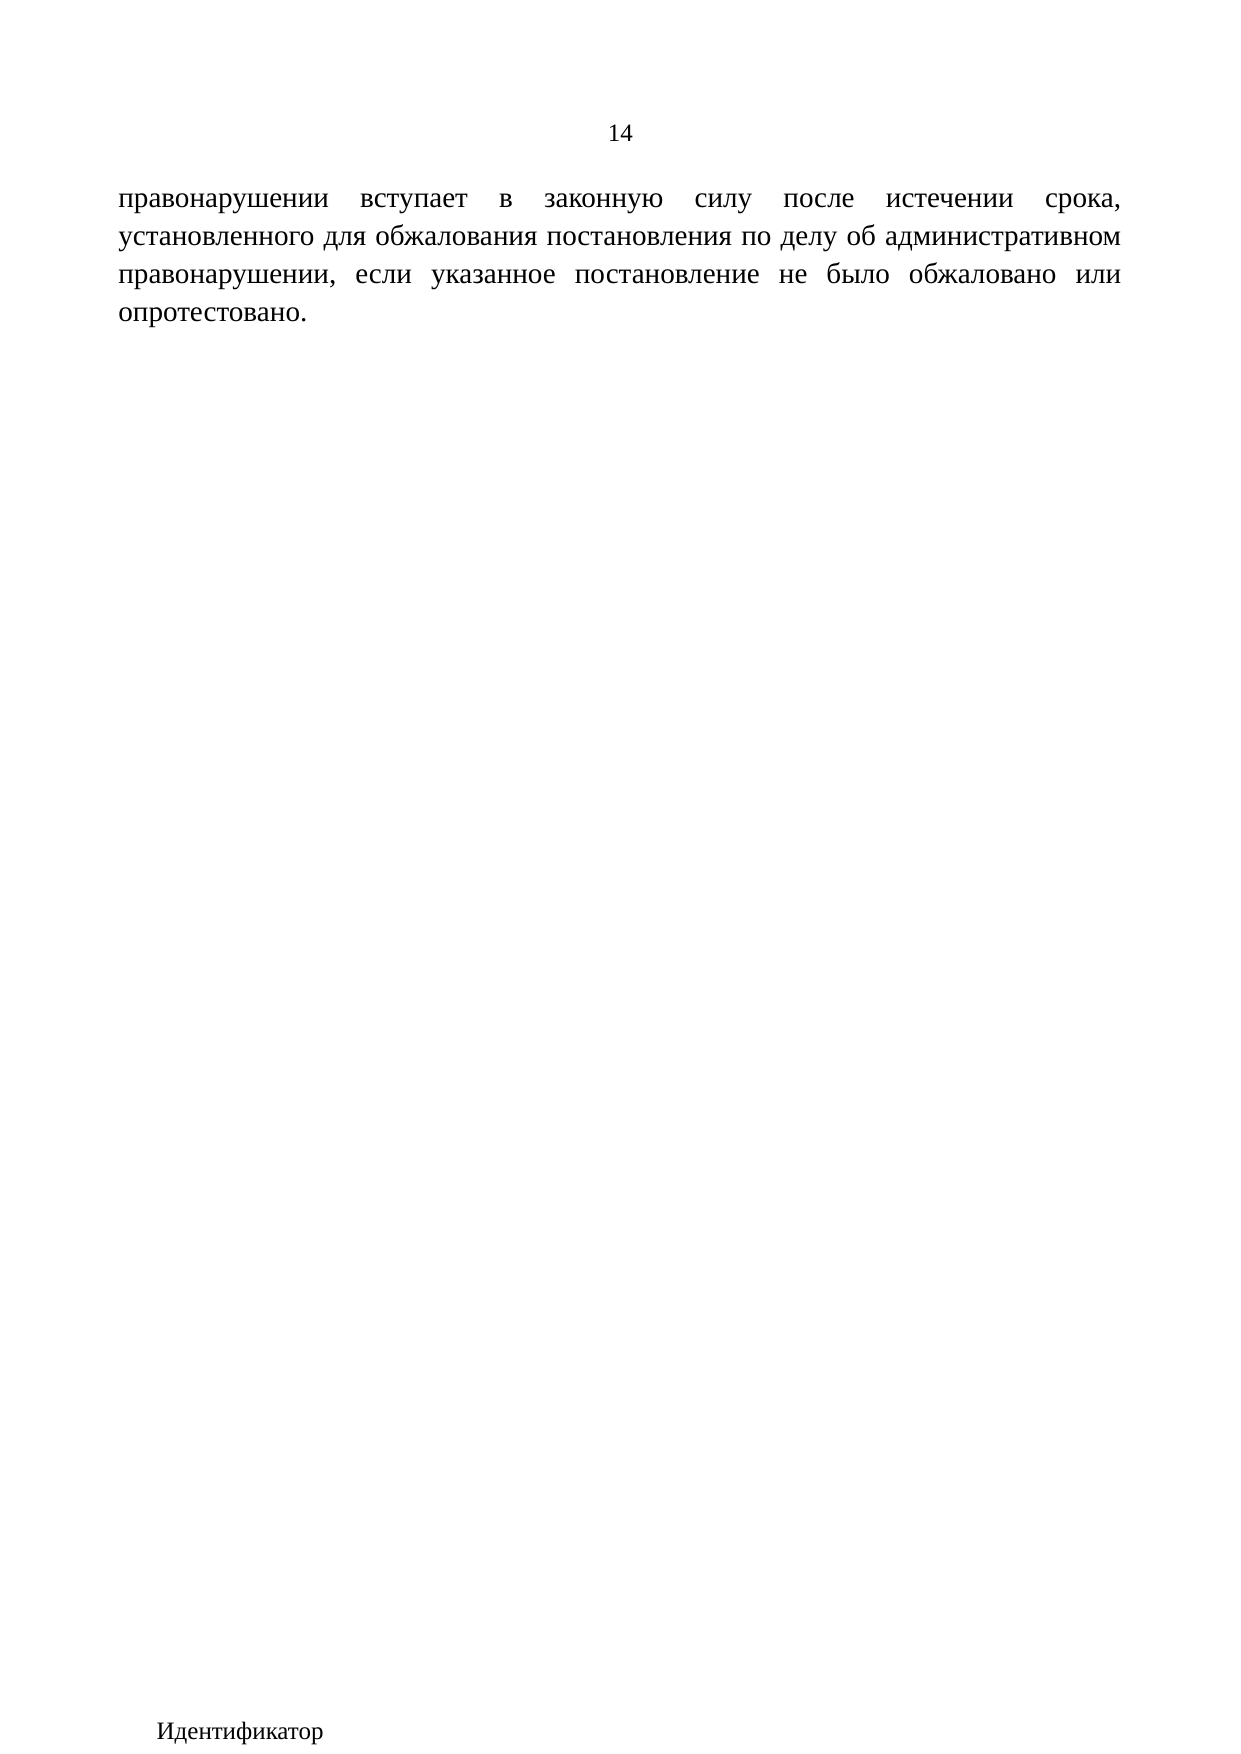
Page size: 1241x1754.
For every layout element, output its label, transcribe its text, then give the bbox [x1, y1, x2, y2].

text правонарушении вступает в законную силу после истечении срока, установленного для обжалования постановления по делу об административном правонарушении, если указанное постановление не было обжаловано или опротестовано. [118, 176, 1122, 328]
